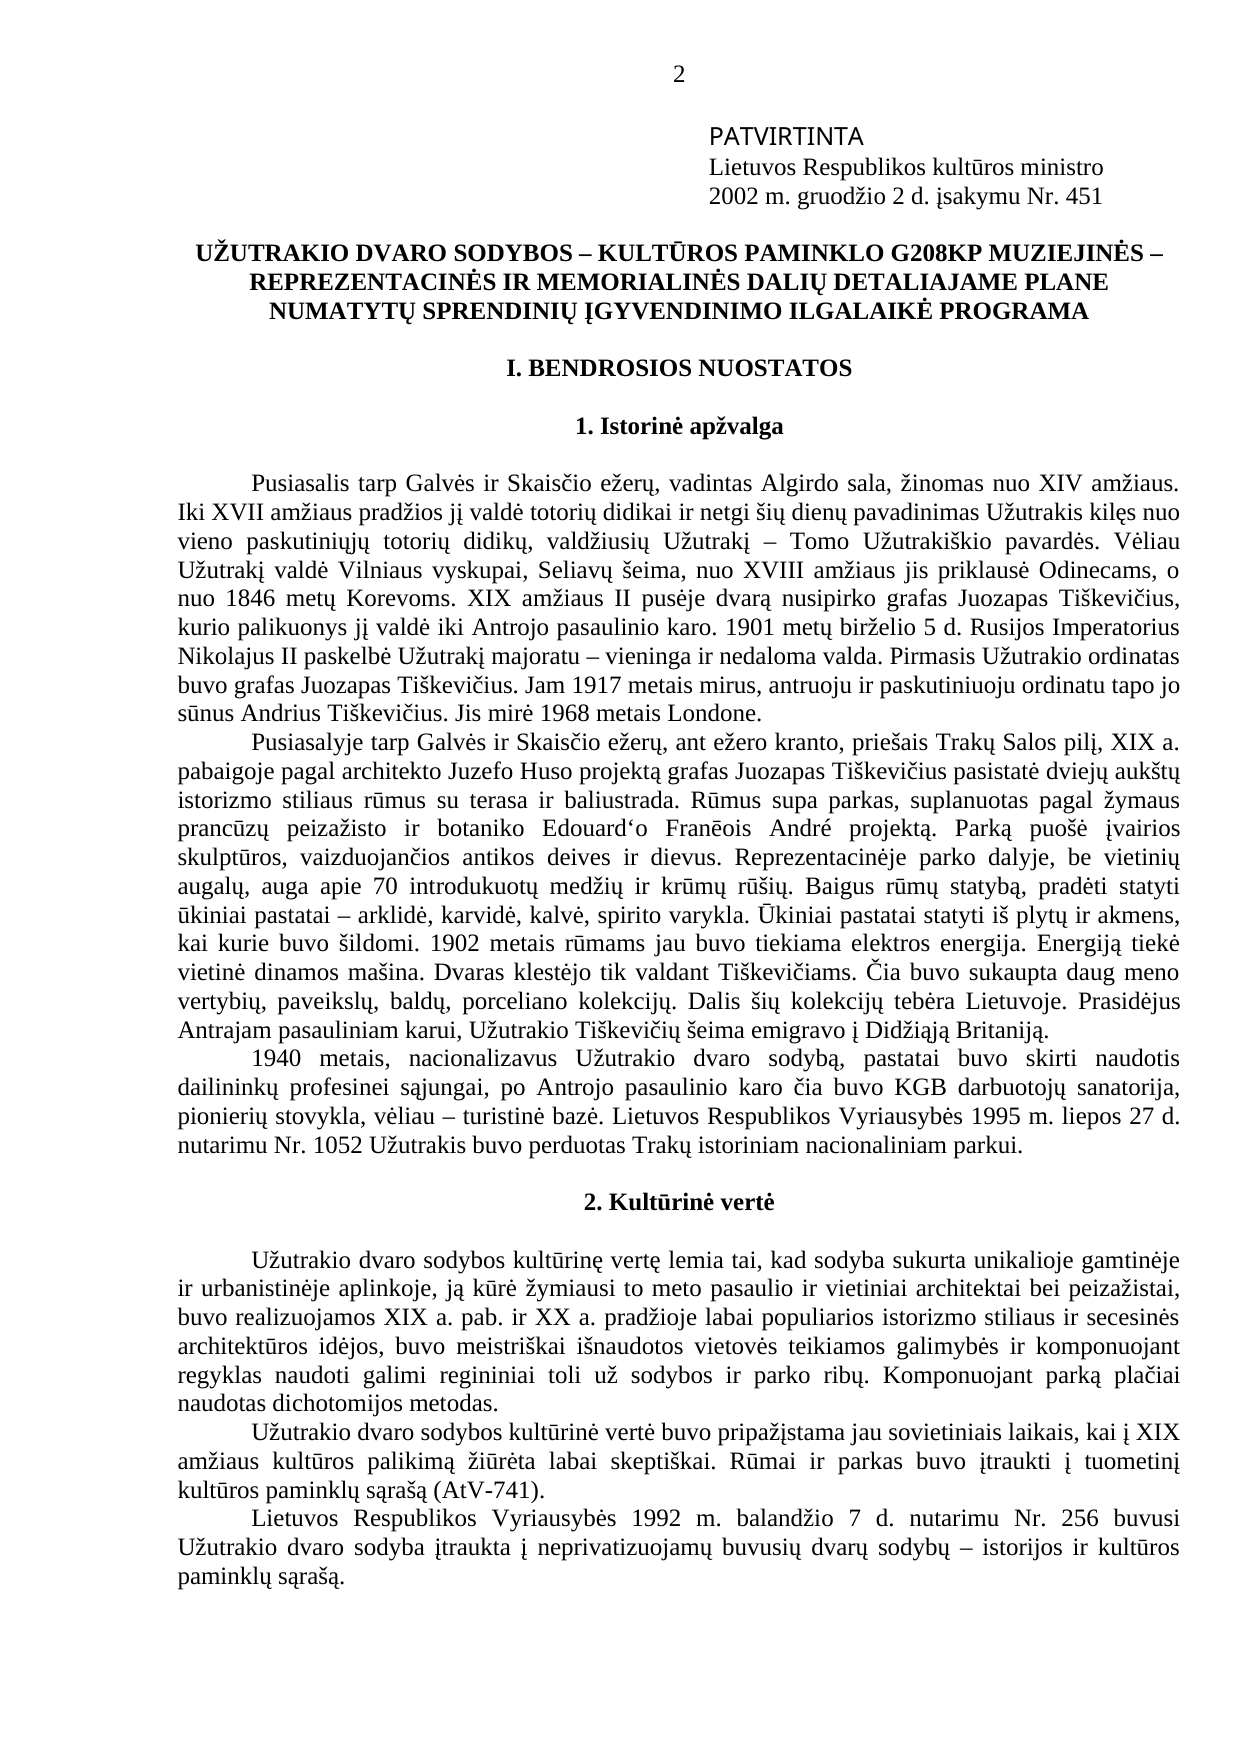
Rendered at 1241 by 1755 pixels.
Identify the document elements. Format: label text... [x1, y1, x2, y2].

text Lietuvos Respublikos Vyriausybės 1992 m. balandžio 7 d. nutarimu Nr. 256 buvusi Užutrakio dvaro sodyba įtraukta į neprivatizuojamų buvusių dvarų sodybų – istorijos ir kultūros paminklų sąrašą. [177, 1503, 1181, 1590]
text Pusiasalyje tarp Galvės ir Skaisčio ežerų, ant ežero kranto, priešais Trakų Salos pilį, XIX a. pabaigoje pagal architekto Juzefo Huso projektą grafas Juozapas Tiškevičius pasistatė dviejų aukštų istorizmo stiliaus rūmus su terasa ir baliustrada. Rūmus supa parkas, suplanuotas pagal žymaus prancūzų peizažisto ir botaniko Edouard‘o Franēois André projektą. Parką puošė įvairios skulptūros, vaizduojančios antikos deives ir dievus. Reprezentacinėje parko dalyje, be vietinių augalų, auga apie 70 introdukuotų medžių ir krūmų rūšių. Baigus rūmų statybą, pradėti statyti ūkiniai pastatai – arklidė, karvidė, kalvė, spirito varykla. Ūkiniai pastatai statyti iš plytų ir akmens, kai kurie buvo šildomi. 1902 metais rūmams jau buvo tiekiama elektros energija. Energiją tiekė vietinė dinamos mašina. Dvaras klestėjo tik valdant Tiškevičiams. Čia buvo sukaupta daug meno vertybių, paveikslų, baldų, porceliano kolekcijų. Dalis šių kolekcijų tebėra Lietuvoje. Prasidėjus Antrajam pasauliniam karui, Užutrakio Tiškevičių šeima emigravo į Didžiąją Britaniją. [177, 727, 1181, 1043]
text Užutrakio dvaro sodybos kultūrinė vertė buvo pripažįstama jau sovietiniais laikais, kai į XIX amžiaus kultūros palikimą žiūrėta labai skeptiškai. Rūmai ir parkas buvo įtraukti į tuometinį kultūros paminklų sąrašą (AtV-741). [177, 1417, 1181, 1503]
text Pusiasalis tarp Galvės ir Skaisčio ežerų, vadintas Algirdo sala, žinomas nuo XIV amžiaus. Iki XVII amžiaus pradžios jį valdė totorių didikai ir netgi šių dienų pavadinimas Užutrakis kilęs nuo vieno paskutiniųjų totorių didikų, valdžiusių Užutrakį – Tomo Užutrakiškio pavardės. Vėliau Užutrakį valdė Vilniaus vyskupai, Seliavų šeima, nuo XVIII amžiaus jis priklausė Odinecams, o nuo 1846 metų Korevoms. XIX amžiaus II pusėje dvarą nusipirko grafas Juozapas Tiškevičius, kurio palikuonys jį valdė iki Antrojo pasaulinio karo. 1901 metų birželio 5 d. Rusijos Imperatorius Nikolajus II paskelbė Užutrakį majoratu – vieninga ir nedaloma valda. Pirmasis Užutrakio ordinatas buvo grafas Juozapas Tiškevičius. Jam 1917 metais mirus, antruoju ir paskutiniuoju ordinatu tapo jo sūnus Andrius Tiškevičius. Jis mirė 1968 metais Londone. [177, 468, 1181, 727]
text 2. Kultūrinė vertė [177, 1187, 1181, 1216]
text UŽUTRAKIO DVARO SODYBOS – KULTŪROS PAMINKLO G208KP MUZIEJINĖS – REPREZENTACINĖS IR MEMORIALINĖS DALIŲ DETALIAJAME PLANE NUMATYTŲ SPRENDINIŲ ĮGYVENDINIMO ILGALAIKĖ PROGRAMA [177, 238, 1181, 325]
text 1940 metais, nacionalizavus Užutrakio dvaro sodybą, pastatai buvo skirti naudotis dailininkų profesinei sąjungai, po Antrojo pasaulinio karo čia buvo KGB darbuotojų sanatorija, pionierių stovykla, vėliau – turistinė bazė. Lietuvos Respublikos Vyriausybės 1995 m. liepos 27 d. nutarimu Nr. 1052 Užutrakis buvo perduotas Trakų istoriniam nacionaliniam parkui. [177, 1043, 1181, 1158]
text 2002 m. gruodžio 2 d. įsakymu Nr. 451 [177, 181, 1181, 210]
text 1. Istorinė apžvalga [177, 411, 1181, 440]
text Lietuvos Respublikos kultūros ministro [177, 152, 1181, 181]
text PATVIRTINTA [177, 118, 1181, 152]
text Užutrakio dvaro sodybos kultūrinę vertę lemia tai, kad sodyba sukurta unikalioje gamtinėje ir urbanistinėje aplinkoje, ją kūrė žymiausi to meto pasaulio ir vietiniai architektai bei peizažistai, buvo realizuojamos XIX a. pab. ir XX a. pradžioje labai populiarios istorizmo stiliaus ir secesinės architektūros idėjos, buvo meistriškai išnaudotos vietovės teikiamos galimybės ir komponuojant regyklas naudoti galimi regininiai toli už sodybos ir parko ribų. Komponuojant parką plačiai naudotas dichotomijos metodas. [177, 1245, 1181, 1417]
text I. BENDROSIOS NUOSTATOS [177, 353, 1181, 382]
